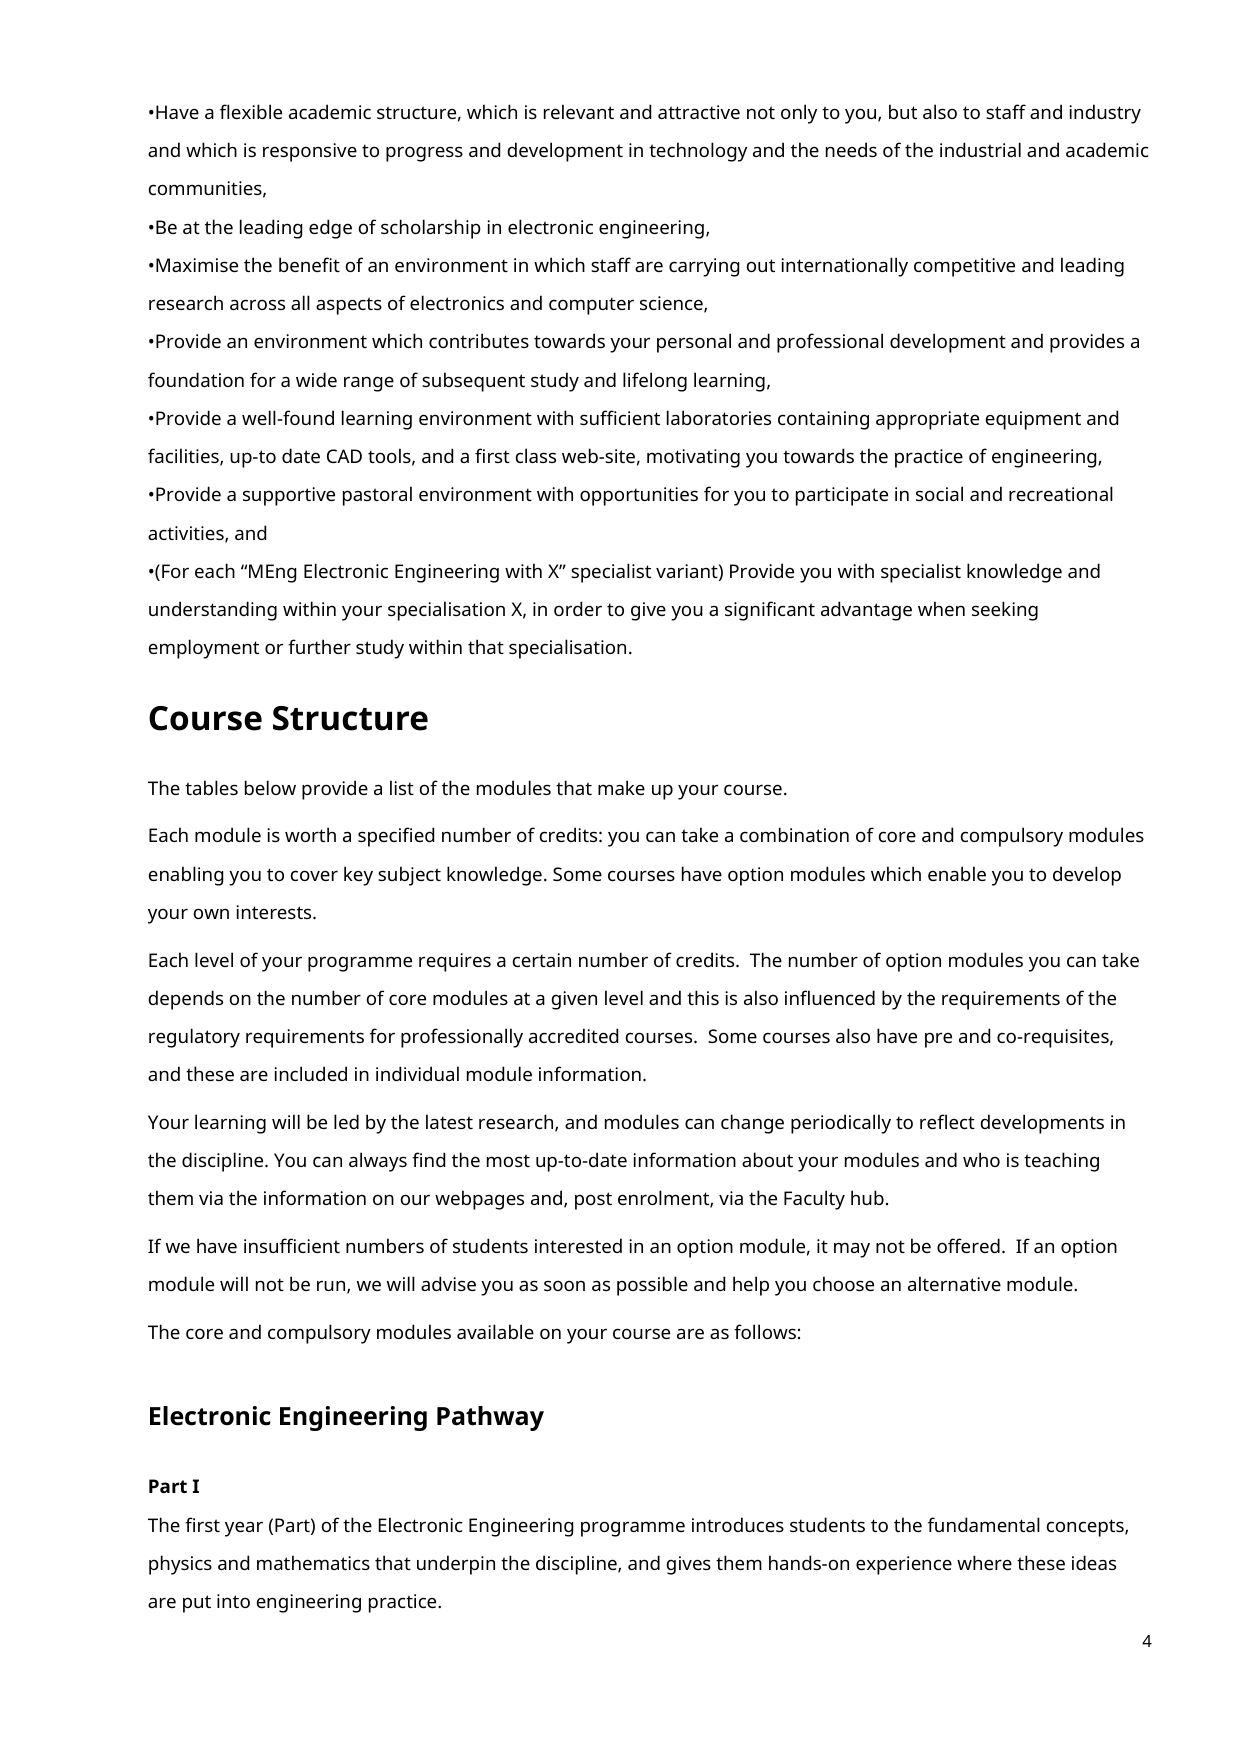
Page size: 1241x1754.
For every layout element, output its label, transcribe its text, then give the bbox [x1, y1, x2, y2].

text Your learning will be led by the latest research, and modules can change periodically to reflect developments in the discipline. You can always find the most up-to-date information about your modules and who is teaching them via the information on our webpages and, post enrolment, via the Faculty hub. [148, 1109, 1152, 1211]
text Each level of your programme requires a certain number of credits. The number of option modules you can take depends on the number of core modules at a given level and this is also influenced by the requirements of the regulatory requirements for professionally accredited courses. Some courses also have pre and co-requisites, and these are included in individual module information. [148, 947, 1152, 1087]
text Each module is worth a specified number of credits: you can take a combination of core and compulsory modules enabling you to cover key subject knowledge. Some courses have option modules which enable you to develop your own interests. [148, 823, 1152, 925]
text The core and compulsory modules available on your course are as follows: [148, 1319, 1152, 1344]
table_cell Part I The first year (Part) of the Electronic Engineering programme introduces students to the fundamental concepts, physics and mathematics that underpin the discipline, and gives them hands-on experience where these ideas are put into engineering practice. [136, 1436, 1152, 1614]
text The tables below provide a list of the modules that make up your course. [148, 775, 1152, 801]
text •Have a flexible academic structure, which is relevant and attractive not only to you, but also to staff and industry and which is responsive to progress and development in technology and the needs of the industrial and academic communities, •Be at the leading edge of scholarship in electronic engineering, •Maximise the benefit of an environment in which staff are carrying out internationally competitive and leading research across all aspects of electronics and computer science, •Provide an environment which contributes towards your personal and professional development and provides a foundation for a wide range of subsequent study and lifelong learning, •Provide a well-found learning environment with sufficient laboratories containing appropriate equipment and facilities, up-to date CAD tools, and a first class web-site, motivating you towards the practice of engineering, •Provide a supportive pastoral environment with opportunities for you to participate in social and recreational activities, and •(For each “MEng Electronic Engineering with X” specialist variant) Provide you with specialist knowledge and understanding within your specialisation X, in order to give you a significant advantage when seeking employment or further study within that specialisation. [148, 99, 1152, 660]
table_header Electronic Engineering Pathway [136, 1367, 1152, 1436]
subtitle Course Structure [148, 694, 1152, 740]
text If we have insufficient numbers of students interested in an option module, it may not be offered. If an option module will not be run, we will advise you as soon as possible and help you choose an alternative module. [148, 1233, 1152, 1297]
